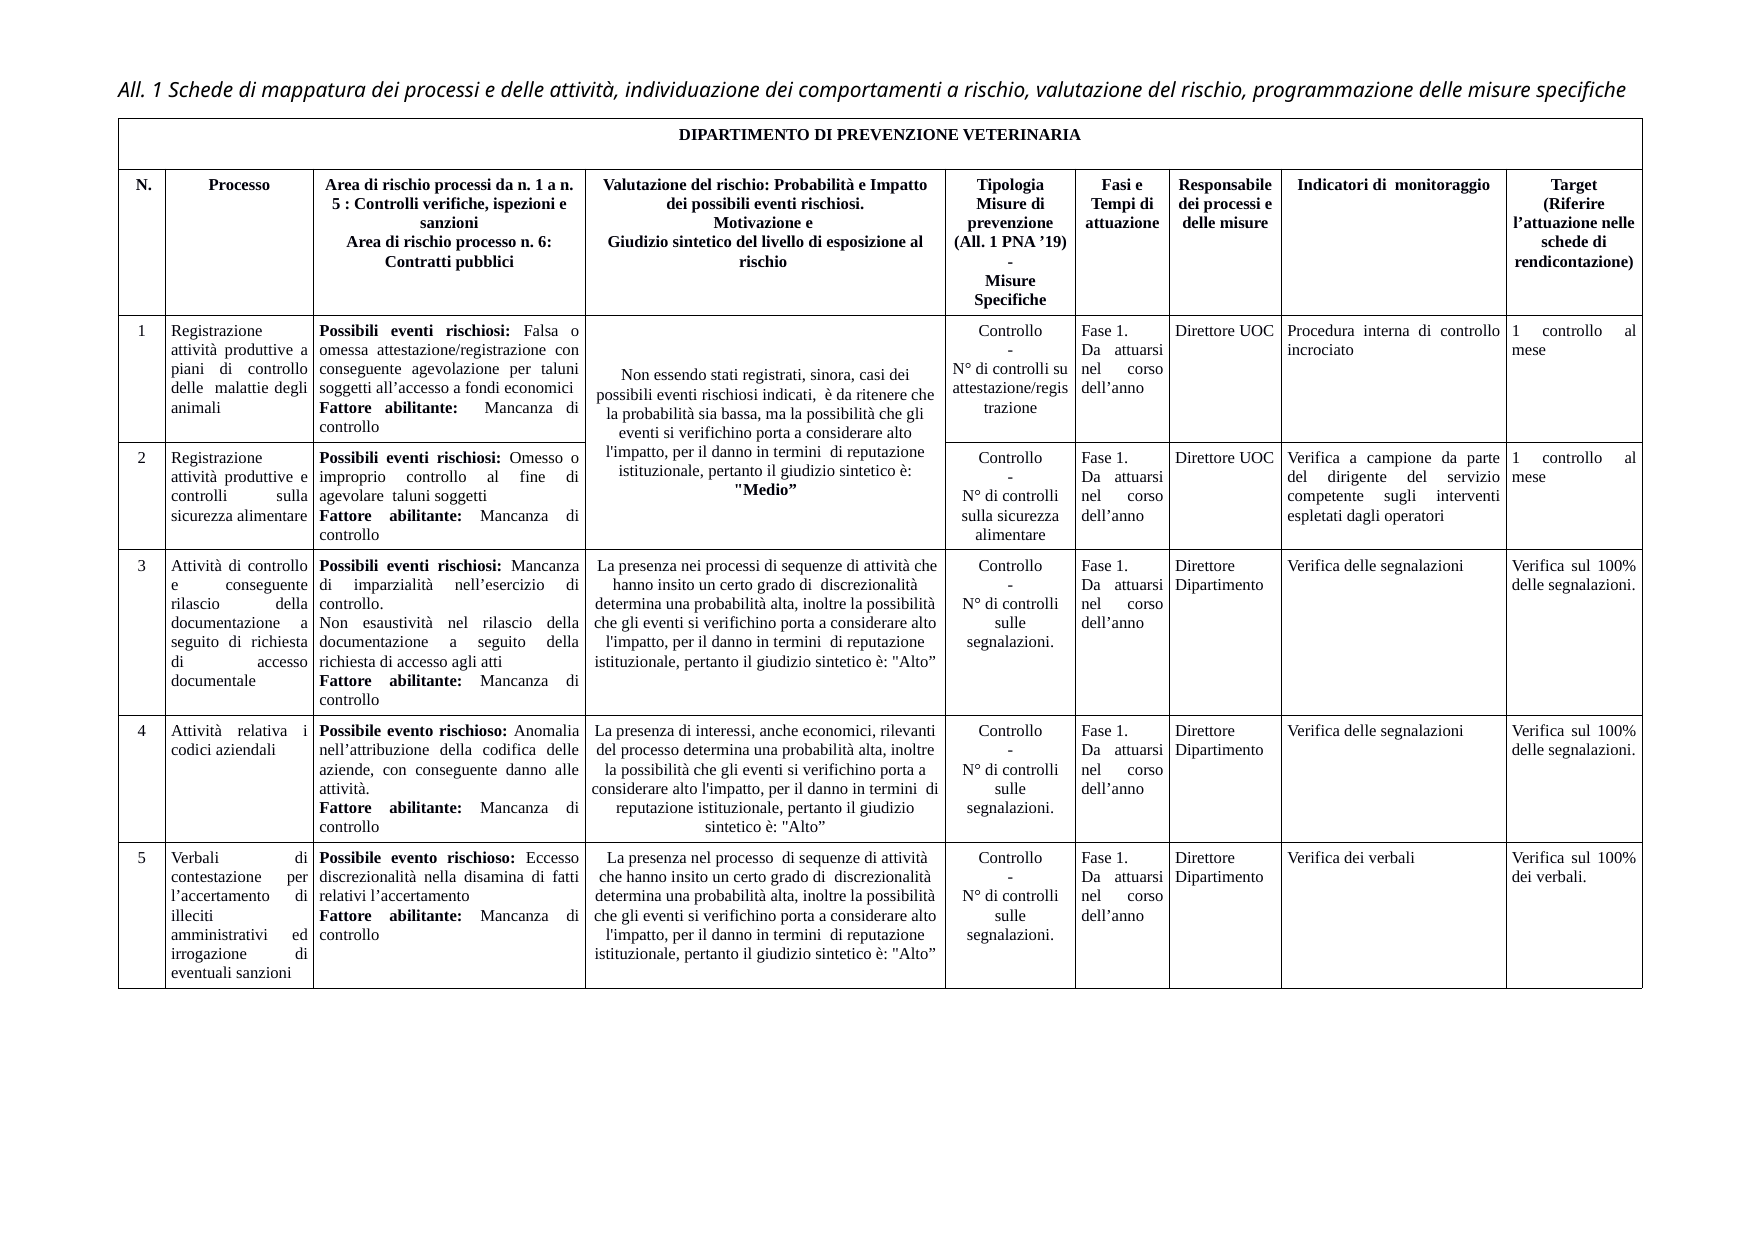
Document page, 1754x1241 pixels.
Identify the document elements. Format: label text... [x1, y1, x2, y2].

table_cell Fase 1. Da attuarsi nel corso dell’anno [1076, 550, 1169, 715]
table_cell 4 [119, 716, 165, 842]
table_cell Processo [166, 170, 313, 314]
table_cell Fase 1. Da attuarsi nel corso dell’anno [1076, 316, 1169, 442]
table_cell Attività relativa i codici aziendali [166, 716, 313, 842]
table_cell La presenza nei processi di sequenze di attività che hanno insito un certo grado di discrezionalità determina una probabilità alta, inoltre la possibilità che gli eventi si verifichino porta a considerare alto l'impatto, per il danno in termini di reputazione istituzionale, pertanto il giudizio sintetico è: "Alto” [586, 550, 945, 715]
table_cell La presenza nel processo di sequenze di attività che hanno insito un certo grado di discrezionalità determina una probabilità alta, inoltre la possibilità che gli eventi si verifichino porta a considerare alto l'impatto, per il danno in termini di reputazione istituzionale, pertanto il giudizio sintetico è: "Alto” [586, 843, 945, 988]
table_cell Possibile evento rischioso: Eccesso discrezionalità nella disamina di fatti relativi l’accertamento Fattore abilitante: Mancanza di controllo [314, 843, 585, 988]
table_cell Verifica delle segnalazioni [1282, 550, 1506, 715]
table_cell Direttore Dipartimento [1170, 550, 1281, 715]
table_cell La presenza di interessi, anche economici, rilevanti del processo determina una probabilità alta, inoltre la possibilità che gli eventi si verifichino porta a considerare alto l'impatto, per il danno in termini di reputazione istituzionale, pertanto il giudizio sintetico è: "Alto” [586, 716, 945, 842]
table_cell Controllo - N° di controlli sulle segnalazioni. [946, 843, 1075, 988]
table_cell 1 controllo al mese [1507, 316, 1642, 442]
table_cell Indicatori di monitoraggio [1282, 170, 1506, 314]
table_cell Fase 1. Da attuarsi nel corso dell’anno [1076, 843, 1169, 988]
table_cell Responsabile dei processi e delle misure [1170, 170, 1281, 314]
table_cell Direttore UOC [1170, 443, 1281, 549]
table_cell Fase 1. Da attuarsi nel corso dell’anno [1076, 716, 1169, 842]
table_cell Registrazione attività produttive e controlli sulla sicurezza alimentare [166, 443, 313, 549]
table_cell Controllo - N° di controlli sulla sicurezza alimentare [946, 443, 1075, 549]
table_cell Verifica sul 100% delle segnalazioni. [1507, 550, 1642, 715]
table_cell Verifica sul 100% delle segnalazioni. [1507, 716, 1642, 842]
table_cell Fasi e Tempi di attuazione [1076, 170, 1169, 314]
table_cell Direttore Dipartimento [1170, 716, 1281, 842]
table_cell Fase 1. Da attuarsi nel corso dell’anno [1076, 443, 1169, 549]
table_cell Verbali di contestazione per l’accertamento di illeciti amministrativi ed irrogazione di eventuali sanzioni [166, 843, 313, 988]
table_cell Non essendo stati registrati, sinora, casi dei possibili eventi rischiosi indicati, è da ritenere che la probabilità sia bassa, ma la possibilità che gli eventi si verifichino porta a considerare alto l'impatto, per il danno in termini di reputazione istituzionale, pertanto il giudizio sintetico è: "Medio” [586, 316, 945, 549]
table_cell Controllo - N° di controlli su attestazione/registrazione [946, 316, 1075, 442]
table_header DIPARTIMENTO DI PREVENZIONE VETERINARIA [119, 119, 1642, 168]
table_cell Procedura interna di controllo incrociato [1282, 316, 1506, 442]
table_cell Valutazione del rischio: Probabilità e Impatto dei possibili eventi rischiosi. Motivazione e Giudizio sintetico del livello di esposizione al rischio [586, 170, 945, 314]
table_cell 3 [119, 550, 165, 715]
table_cell Verifica dei verbali [1282, 843, 1506, 988]
table_cell Target (Riferire l’attuazione nelle schede di rendicontazione) [1507, 170, 1642, 314]
table_cell 1 controllo al mese [1507, 443, 1642, 549]
table_cell Direttore UOC [1170, 316, 1281, 442]
table_cell Attività di controllo e conseguente rilascio della documentazione a seguito di richiesta di accesso documentale [166, 550, 313, 715]
table_cell Direttore Dipartimento [1170, 843, 1281, 988]
table_cell Controllo - N° di controlli sulle segnalazioni. [946, 550, 1075, 715]
table_cell Tipologia Misure di prevenzione (All. 1 PNA ’19) - Misure Specifiche [946, 170, 1075, 314]
table_cell N. [119, 170, 165, 314]
table_cell Verifica sul 100% dei verbali. [1507, 843, 1642, 988]
table_cell Verifica delle segnalazioni [1282, 716, 1506, 842]
table_cell Area di rischio processi da n. 1 a n. 5 : Controlli verifiche, ispezioni e sanzioni Area di rischio processo n. 6: Contratti pubblici [314, 170, 585, 314]
table_cell 1 [119, 316, 165, 442]
table_cell 2 [119, 443, 165, 549]
table_cell Possibili eventi rischiosi: Mancanza di imparzialità nell’esercizio di controllo. Non esaustività nel rilascio della documentazione a seguito della richiesta di accesso agli atti Fattore abilitante: Mancanza di controllo [314, 550, 585, 715]
table_cell 5 [119, 843, 165, 988]
table_cell Verifica a campione da parte del dirigente del servizio competente sugli interventi espletati dagli operatori [1282, 443, 1506, 549]
table_cell Controllo - N° di controlli sulle segnalazioni. [946, 716, 1075, 842]
table_cell Possibili eventi rischiosi: Omesso o improprio controllo al fine di agevolare taluni soggetti Fattore abilitante: Mancanza di controllo [314, 443, 585, 549]
table_cell Registrazione attività produttive a piani di controllo delle malattie degli animali [166, 316, 313, 442]
table_cell Possibili eventi rischiosi: Falsa o omessa attestazione/registrazione con conseguente agevolazione per taluni soggetti all’accesso a fondi economici Fattore abilitante: Mancanza di controllo [314, 316, 585, 442]
table_cell Possibile evento rischioso: Anomalia nell’attribuzione della codifica delle aziende, con conseguente danno alle attività. Fattore abilitante: Mancanza di controllo [314, 716, 585, 842]
